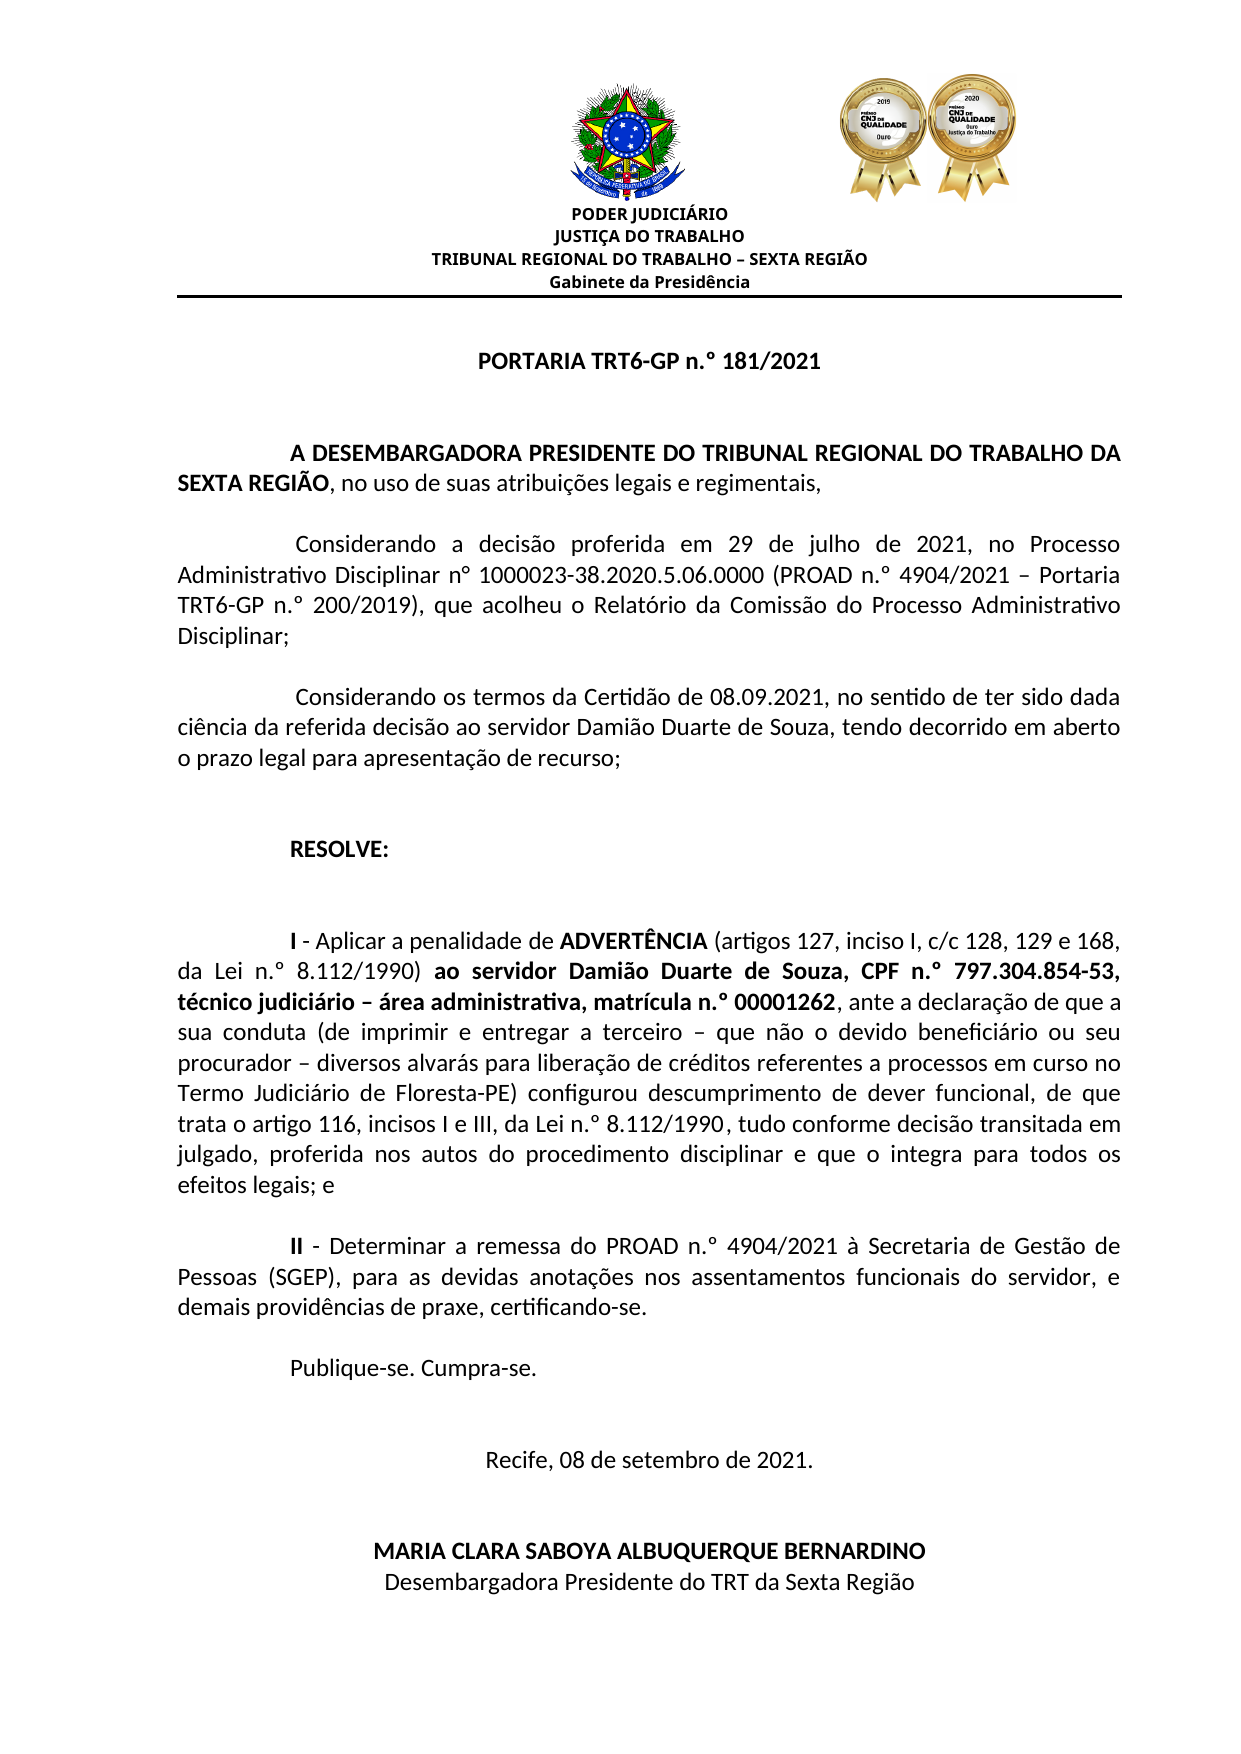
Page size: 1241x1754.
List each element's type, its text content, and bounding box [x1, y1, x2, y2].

text Publique-se. Cumpra-se. [177, 1352, 1122, 1383]
text MARIA CLARA SABOYA ALBUQUERQUE BERNARDINO [177, 1535, 1122, 1566]
text Recife, 08 de setembro de 2021. [177, 1444, 1122, 1474]
text A DESEMBARGADORA PRESIDENTE DO TRIBUNAL REGIONAL DO TRABALHO DA SEXTA REGIÃO, no uso de suas atribuições legais e regimentais, [177, 437, 1122, 498]
text Considerando os termos da Certidão de 08.09.2021, no sentido de ter sido dada ciência da referida decisão ao servidor Damião Duarte de Souza, tendo decorrido em aberto o prazo legal para apresentação de recurso; [177, 681, 1122, 772]
text RESOLVE: [177, 833, 1122, 864]
picture [564, 80, 688, 203]
text Considerando a decisão proferida em 29 de julho de 2021, no Processo Administrativo Disciplinar n° 1000023-38.2020.5.06.0000 (PROAD n.º 4904/2021 – Portaria TRT6-GP n.º 200/2019), que acolheu o Relatório da Comissão do Processo Administrativo Disciplinar; [177, 528, 1122, 650]
text I - Aplicar a penalidade de ADVERTÊNCIA (artigos 127, inciso I, c/c 128, 129 e 168, da Lei n.º 8.112/1990) ao servidor Damião Duarte de Souza, CPF n.º 797.304.854-53, técnico judiciário – área administrativa, matrícula n.º 00001262, ante a declaração de que a sua conduta (de imprimir e entregar a terceiro – que não o devido beneficiário ou seu procurador – diversos alvarás para liberação de créditos referentes a processos em curso no Termo Judiciário de Floresta-PE) configurou descumprimento de dever funcional, de que trata o artigo 116, incisos I e III, da Lei n.º 8.112/1990, tudo conforme decisão transitada em julgado, proferida nos autos do procedimento disciplinar e que o integra para todos os efeitos legais; e [177, 925, 1122, 1200]
text PORTARIA TRT6-GP n.º 181/2021 [177, 345, 1122, 376]
text II - Determinar a remessa do PROAD n.º 4904/2021 à Secretaria de Gestão de Pessoas (SGEP), para as devidas anotações nos assentamentos funcionais do servidor, e demais providências de praxe, certificando-se. [177, 1230, 1122, 1322]
text Desembargadora Presidente do TRT da Sexta Região [177, 1566, 1122, 1596]
picture [839, 73, 1017, 203]
